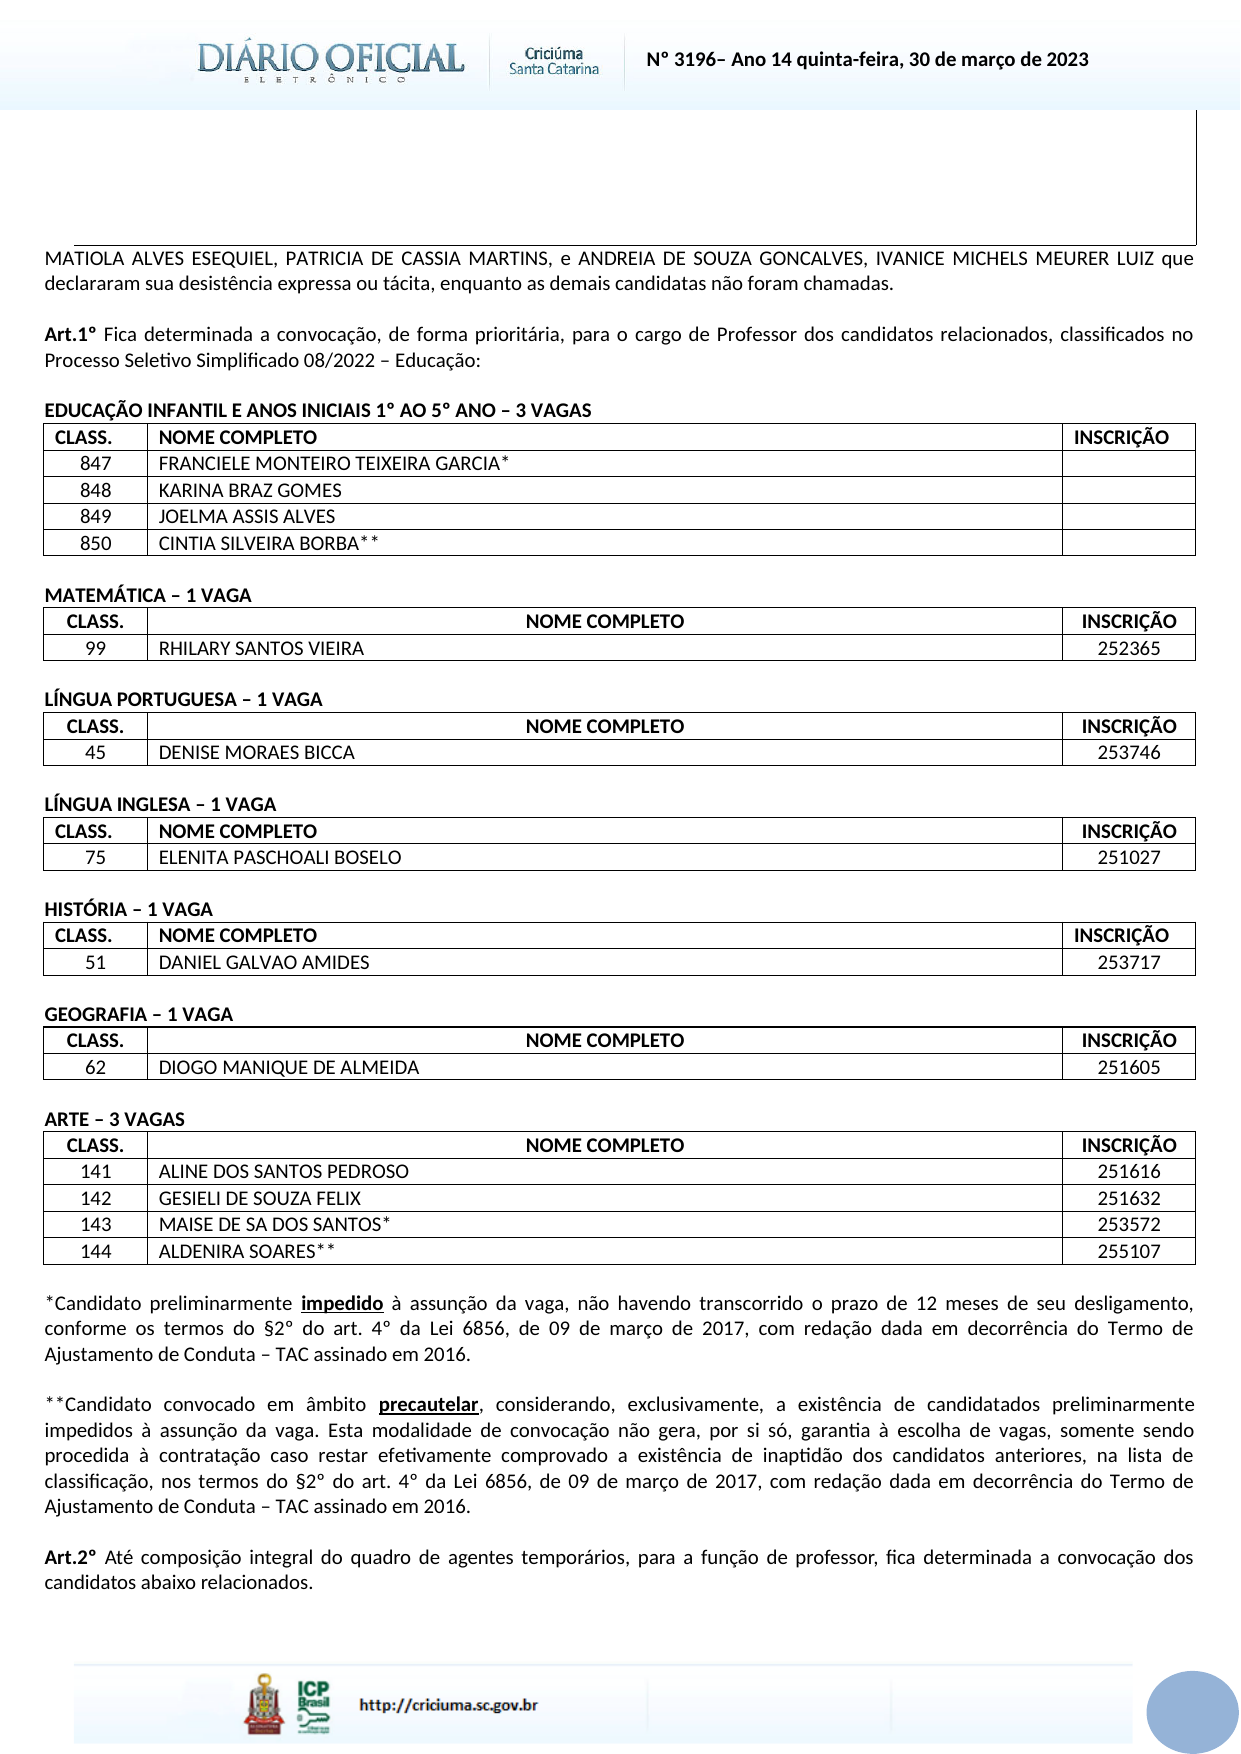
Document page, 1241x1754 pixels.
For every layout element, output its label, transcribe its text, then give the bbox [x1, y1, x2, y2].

text LÍNGUA INGLESA – 1 VAGA [44, 791, 1196, 817]
text *Candidato preliminarmente impedido à assunção da vaga, não havendo transcorrido o prazo de 12 meses de seu desligamento, conforme os termos do §2º do art. 4º da Lei 6856, de 09 de março de 2017, com redação dada em decorrência do Termo de Ajustamento de Conduta – TAC assinado em 2016. [44, 1290, 1196, 1366]
table_cell ALINE DOS SANTOS PEDROSO [148, 1159, 1062, 1184]
table_cell 253572 [1063, 1212, 1195, 1237]
table_cell 141 [44, 1159, 147, 1184]
table_cell 848 [44, 477, 147, 502]
table_header CLASS. [44, 608, 147, 634]
table_cell 142 [44, 1185, 147, 1211]
table_cell ALDENIRA SOARES** [148, 1238, 1062, 1263]
table_cell 251027 [1063, 844, 1195, 870]
text ARTE – 3 VAGAS [44, 1106, 1196, 1131]
table_cell ELENITA PASCHOALI BOSELO [148, 844, 1062, 870]
text MATIOLA ALVES ESEQUIEL, PATRICIA DE CASSIA MARTINS, e ANDREIA DE SOUZA GONCALVES, IVANICE MICHELS MEURER LUIZ que declararam sua desistência expressa ou tácita, enquanto as demais candidatas não foram chamadas. [44, 245, 1196, 296]
table_cell 45 [44, 740, 147, 765]
table_cell 849 [44, 504, 147, 529]
text EDUCAÇÃO INFANTIL E ANOS INICIAIS 1º AO 5º ANO – 3 VAGAS [44, 398, 1196, 423]
table_header INSCRIÇÃO [1063, 424, 1195, 449]
table_header CLASS. [44, 1132, 147, 1158]
table_cell DENISE MORAES BICCA [148, 740, 1062, 765]
table_cell [1063, 504, 1195, 529]
table_header NOME COMPLETO [148, 818, 1062, 843]
table_header NOME COMPLETO [148, 1132, 1062, 1158]
table_cell DANIEL GALVAO AMIDES [148, 949, 1062, 974]
table_cell 252365 [1063, 635, 1195, 660]
table_cell [1063, 530, 1195, 555]
table_cell 51 [44, 949, 147, 974]
table_header CLASS. [44, 1028, 147, 1053]
text HISTÓRIA – 1 VAGA [44, 896, 1196, 922]
table_cell 850 [44, 530, 147, 555]
table_cell JOELMA ASSIS ALVES [148, 504, 1062, 529]
table_cell 62 [44, 1054, 147, 1079]
text GEOGRAFIA – 1 VAGA [44, 1001, 1196, 1026]
table_header INSCRIÇÃO [1063, 1028, 1195, 1053]
table_header CLASS. [44, 713, 147, 738]
table_header INSCRIÇÃO [1063, 1132, 1195, 1158]
table_cell [1063, 477, 1195, 502]
table_cell KARINA BRAZ GOMES [148, 477, 1062, 502]
table_cell 75 [44, 844, 147, 870]
table_header NOME COMPLETO [148, 608, 1062, 634]
text Art.2º Até composição integral do quadro de agentes temporários, para a função de professor, fica determinada a convocação dos candidatos abaixo relacionados. [44, 1544, 1196, 1595]
table_header NOME COMPLETO [148, 424, 1062, 449]
table_cell RHILARY SANTOS VIEIRA [148, 635, 1062, 660]
text LÍNGUA PORTUGUESA – 1 VAGA [44, 687, 1196, 712]
table_cell DIOGO MANIQUE DE ALMEIDA [148, 1054, 1062, 1079]
table_cell 251632 [1063, 1185, 1195, 1211]
table_header NOME COMPLETO [148, 713, 1062, 738]
table_header NOME COMPLETO [148, 923, 1062, 948]
table_header CLASS. [44, 818, 147, 843]
table_cell 251605 [1063, 1054, 1195, 1079]
table_cell 255107 [1063, 1238, 1195, 1263]
text MATEMÁTICA – 1 VAGA [44, 582, 1196, 607]
table_cell GESIELI DE SOUZA FELIX [148, 1185, 1062, 1211]
table_cell FRANCIELE MONTEIRO TEIXEIRA GARCIA* [148, 451, 1062, 476]
table_cell 251616 [1063, 1159, 1195, 1184]
table_header INSCRIÇÃO [1063, 923, 1195, 948]
table_header INSCRIÇÃO [1063, 713, 1195, 738]
table_cell 253717 [1063, 949, 1195, 974]
table_cell MAISE DE SA DOS SANTOS* [148, 1212, 1062, 1237]
text Art.1º Fica determinada a convocação, de forma prioritária, para o cargo de Professor dos candidatos relacionados, classificados no Processo Seletivo Simplificado 08/2022 – Educação: [44, 321, 1196, 372]
table_cell 847 [44, 451, 147, 476]
text **Candidato convocado em âmbito precautelar, considerando, exclusivamente, a existência de candidatados preliminarmente impedidos à assunção da vaga. Esta modalidade de convocação não gera, por si só, garantia à escolha de vagas, somente sendo procedida à contratação caso restar efetivamente comprovado a existência de inaptidão dos candidatos anteriores, na lista de classificação, nos termos do §2º do art. 4º da Lei 6856, de 09 de março de 2017, com redação dada em decorrência do Termo de Ajustamento de Conduta – TAC assinado em 2016. [44, 1392, 1196, 1519]
table_header CLASS. [44, 923, 147, 948]
table_header INSCRIÇÃO [1063, 608, 1195, 634]
table_header NOME COMPLETO [148, 1028, 1062, 1053]
table_cell CINTIA SILVEIRA BORBA** [148, 530, 1062, 555]
table_cell 144 [44, 1238, 147, 1263]
table_cell 143 [44, 1212, 147, 1237]
table_header CLASS. [44, 424, 147, 449]
table_header INSCRIÇÃO [1063, 818, 1195, 843]
table_cell [1063, 451, 1195, 476]
table_cell 253746 [1063, 740, 1195, 765]
table_cell 99 [44, 635, 147, 660]
